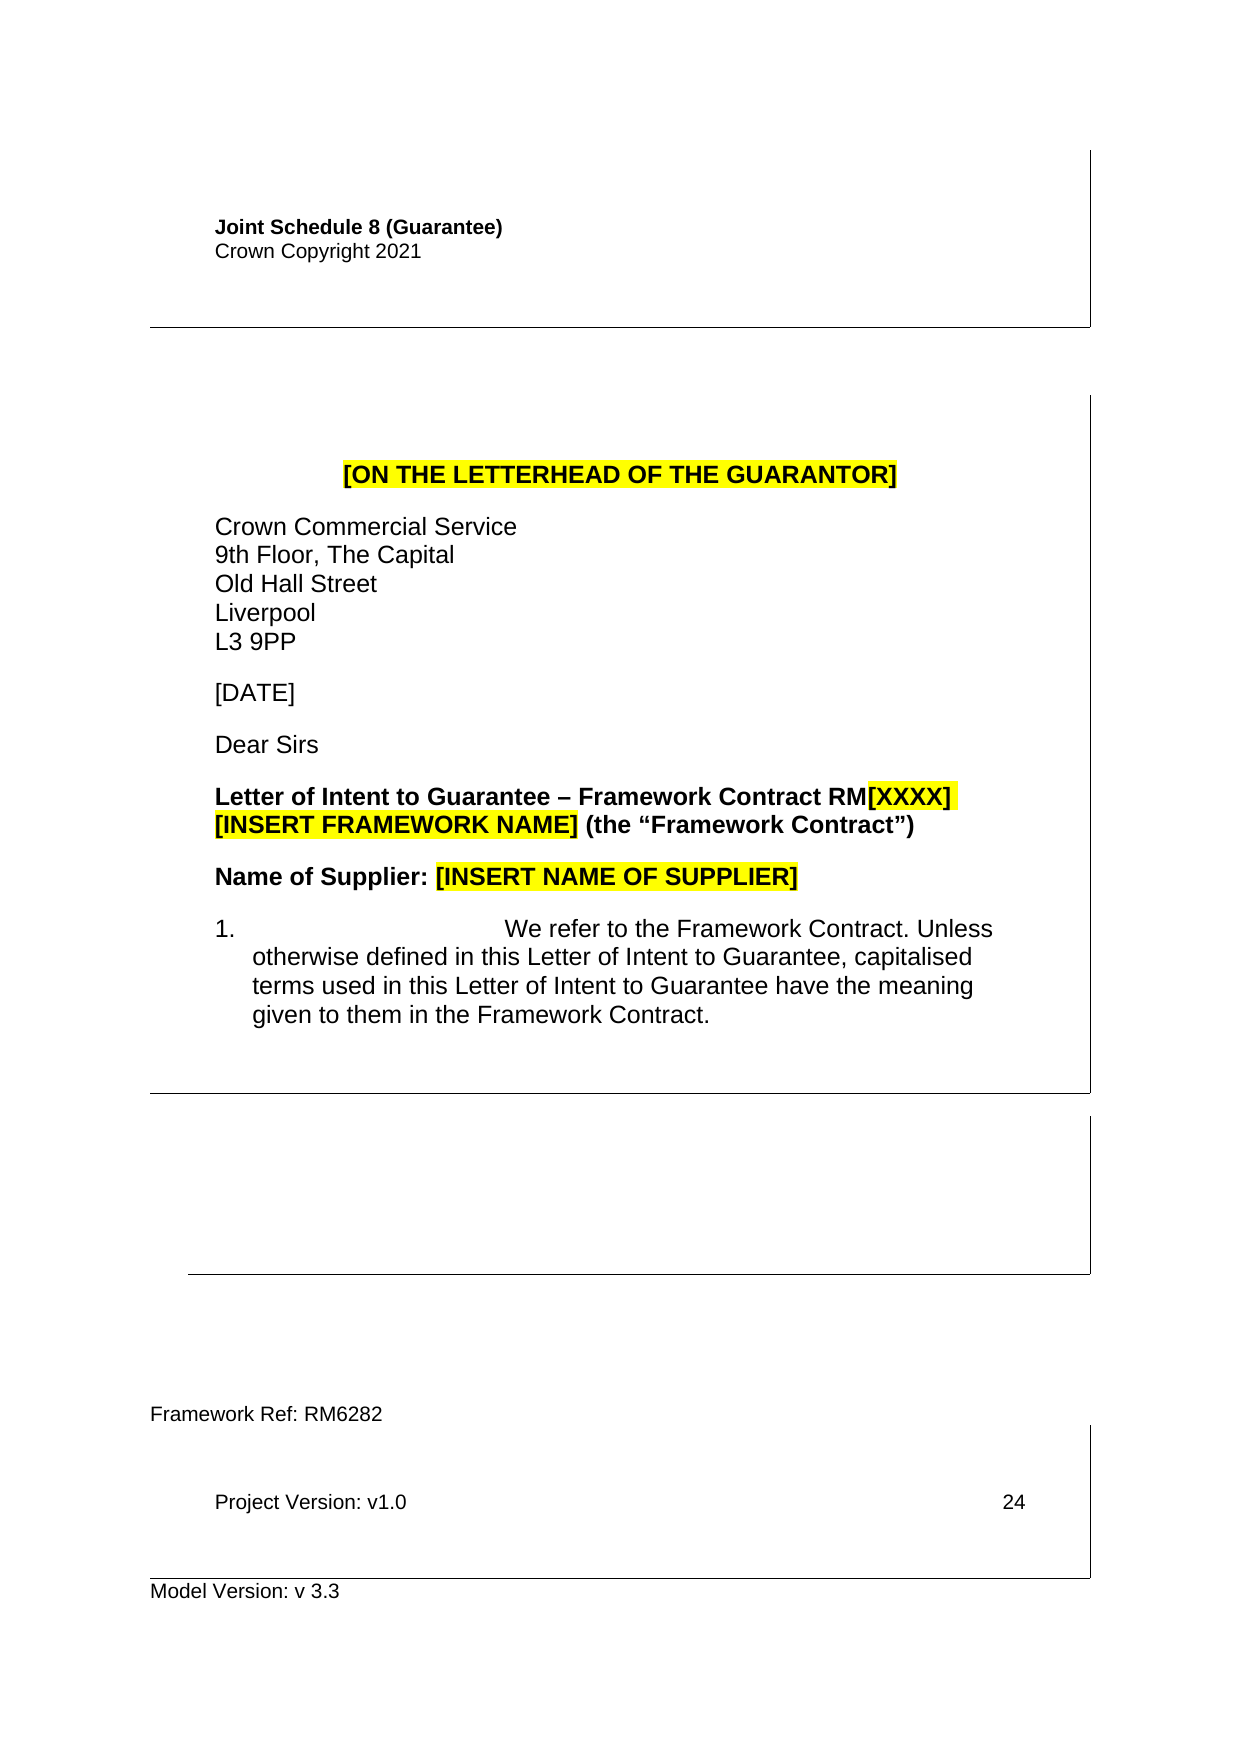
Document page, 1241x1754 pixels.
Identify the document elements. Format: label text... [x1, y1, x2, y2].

text Dear Sirs [150, 665, 1090, 717]
text [ON THE LETTERHEAD OF THE GUARANTOR] [150, 395, 1090, 447]
text Letter of Intent to Guarantee – Framework Contract RM[XXXX] [INSERT FRAMEWORK NAME] (the “Framework Contract”) [150, 717, 1090, 797]
list We refer to the Framework Contract. Unless otherwise defined in this Letter of Intent to Guarantee, capitalised terms used in this Letter of Intent to Guarantee have the meaning given to them in the Framework Contract. [150, 849, 1090, 1093]
text Name of Supplier: [INSERT NAME OF SUPPLIER] [150, 797, 1090, 849]
text Crown Commercial Service 9th Floor, The Capital Old Hall Street Liverpool L3 9PP [150, 447, 1090, 613]
text [DATE] [150, 613, 1090, 665]
